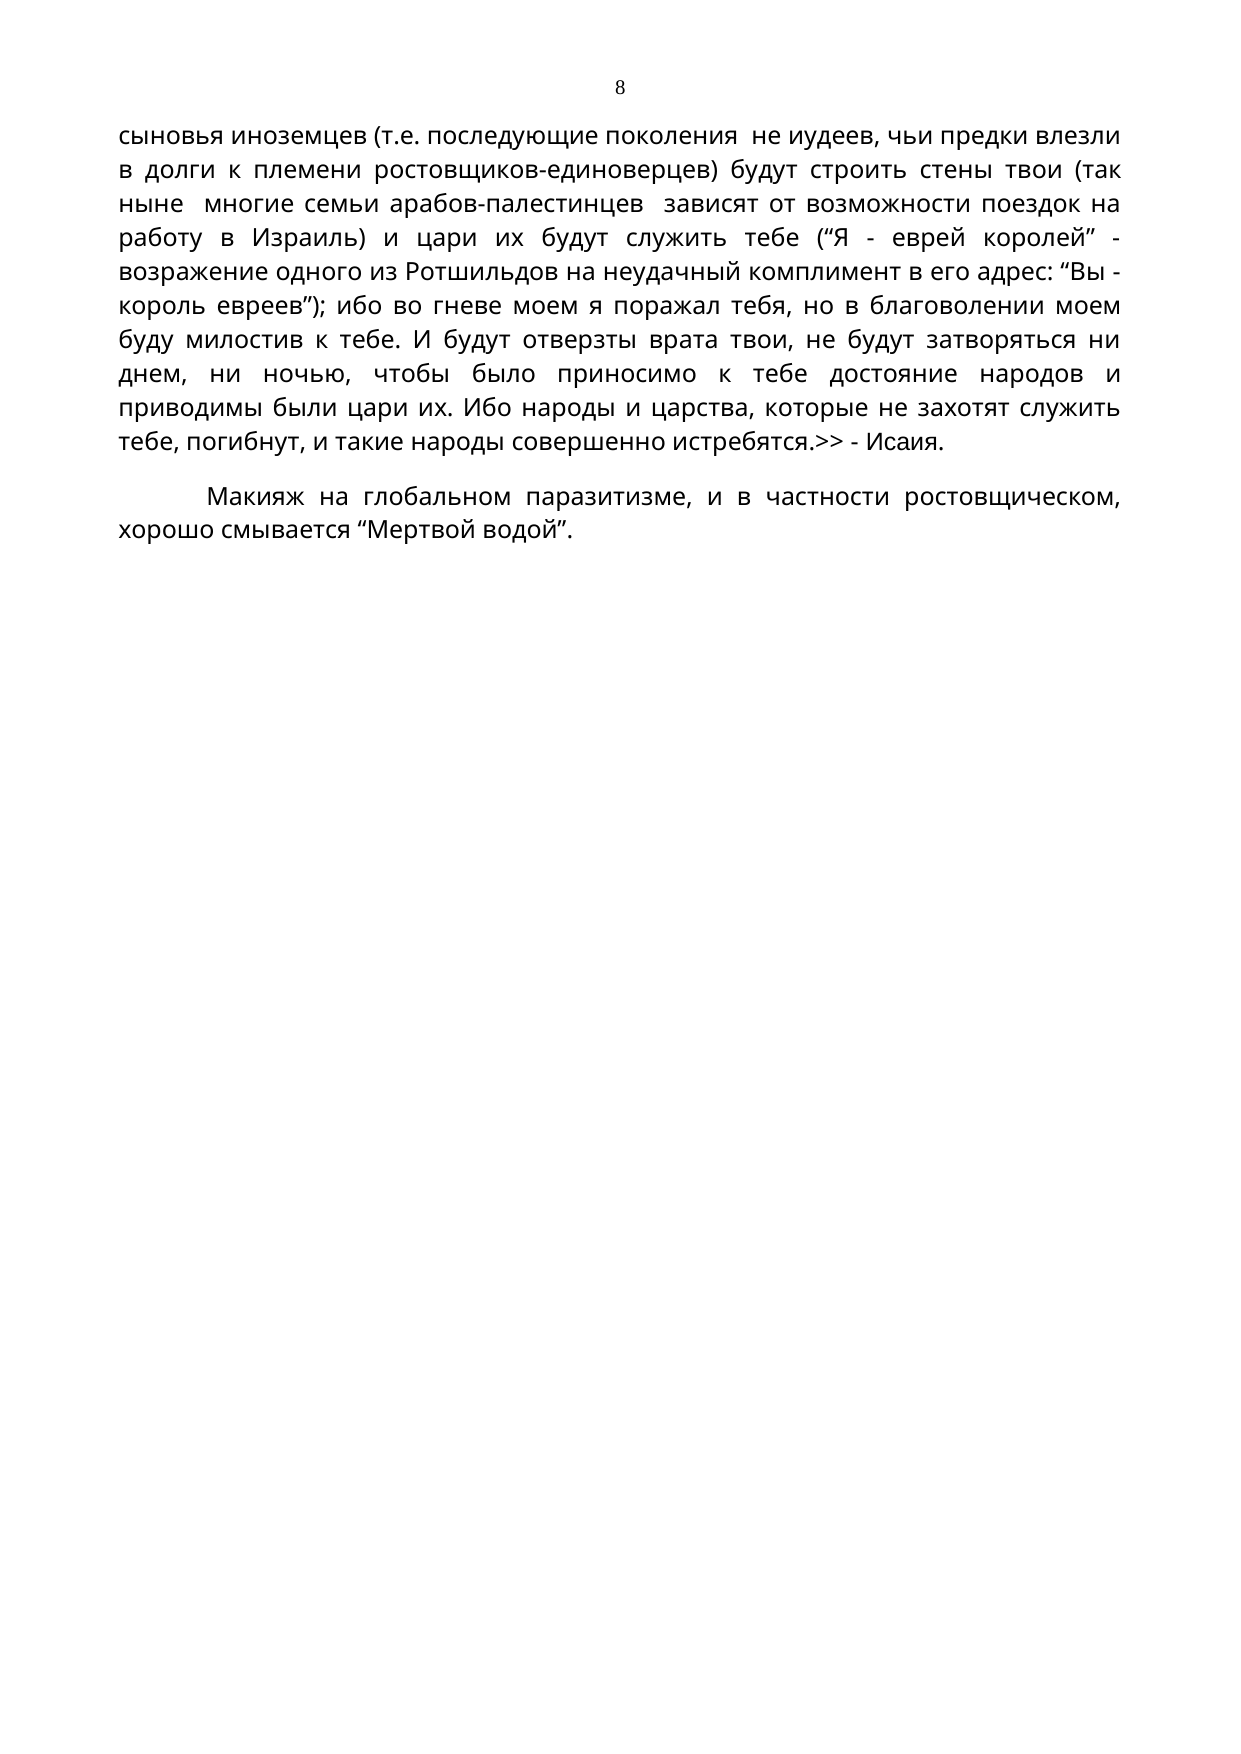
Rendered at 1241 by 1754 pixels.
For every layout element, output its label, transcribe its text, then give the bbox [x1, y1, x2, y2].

text сыновья иноземцев (т.е. последующие поколения не иудеев, чьи предки влезли в долги к племени ростовщиков-единоверцев) будут строить стены твои (так ныне многие семьи арабов-палестинцев зависят от возможности поездок на работу в Израиль) и цари их будут служить тебе (“Я - еврей королей” - возражение одного из Ротшильдов на неудачный комплимент в его адрес: “Вы - король евреев”); ибо во гневе моем я поражал тебя, но в благоволении моем буду милостив к тебе. И будут отверзты врата твои, не будут затворяться ни днем, ни ночью, чтобы было приносимо к тебе достояние народов и приводимы были цари их. Ибо народы и царства, которые не захотят служить тебе, погибнут, и такие народы совершенно истребятся.>> - Исаия. [118, 118, 1122, 458]
text Макияж на глобальном паразитизме, и в частности ростовщическом, хорошо смывается “Мертвой водой”. [118, 478, 1122, 546]
